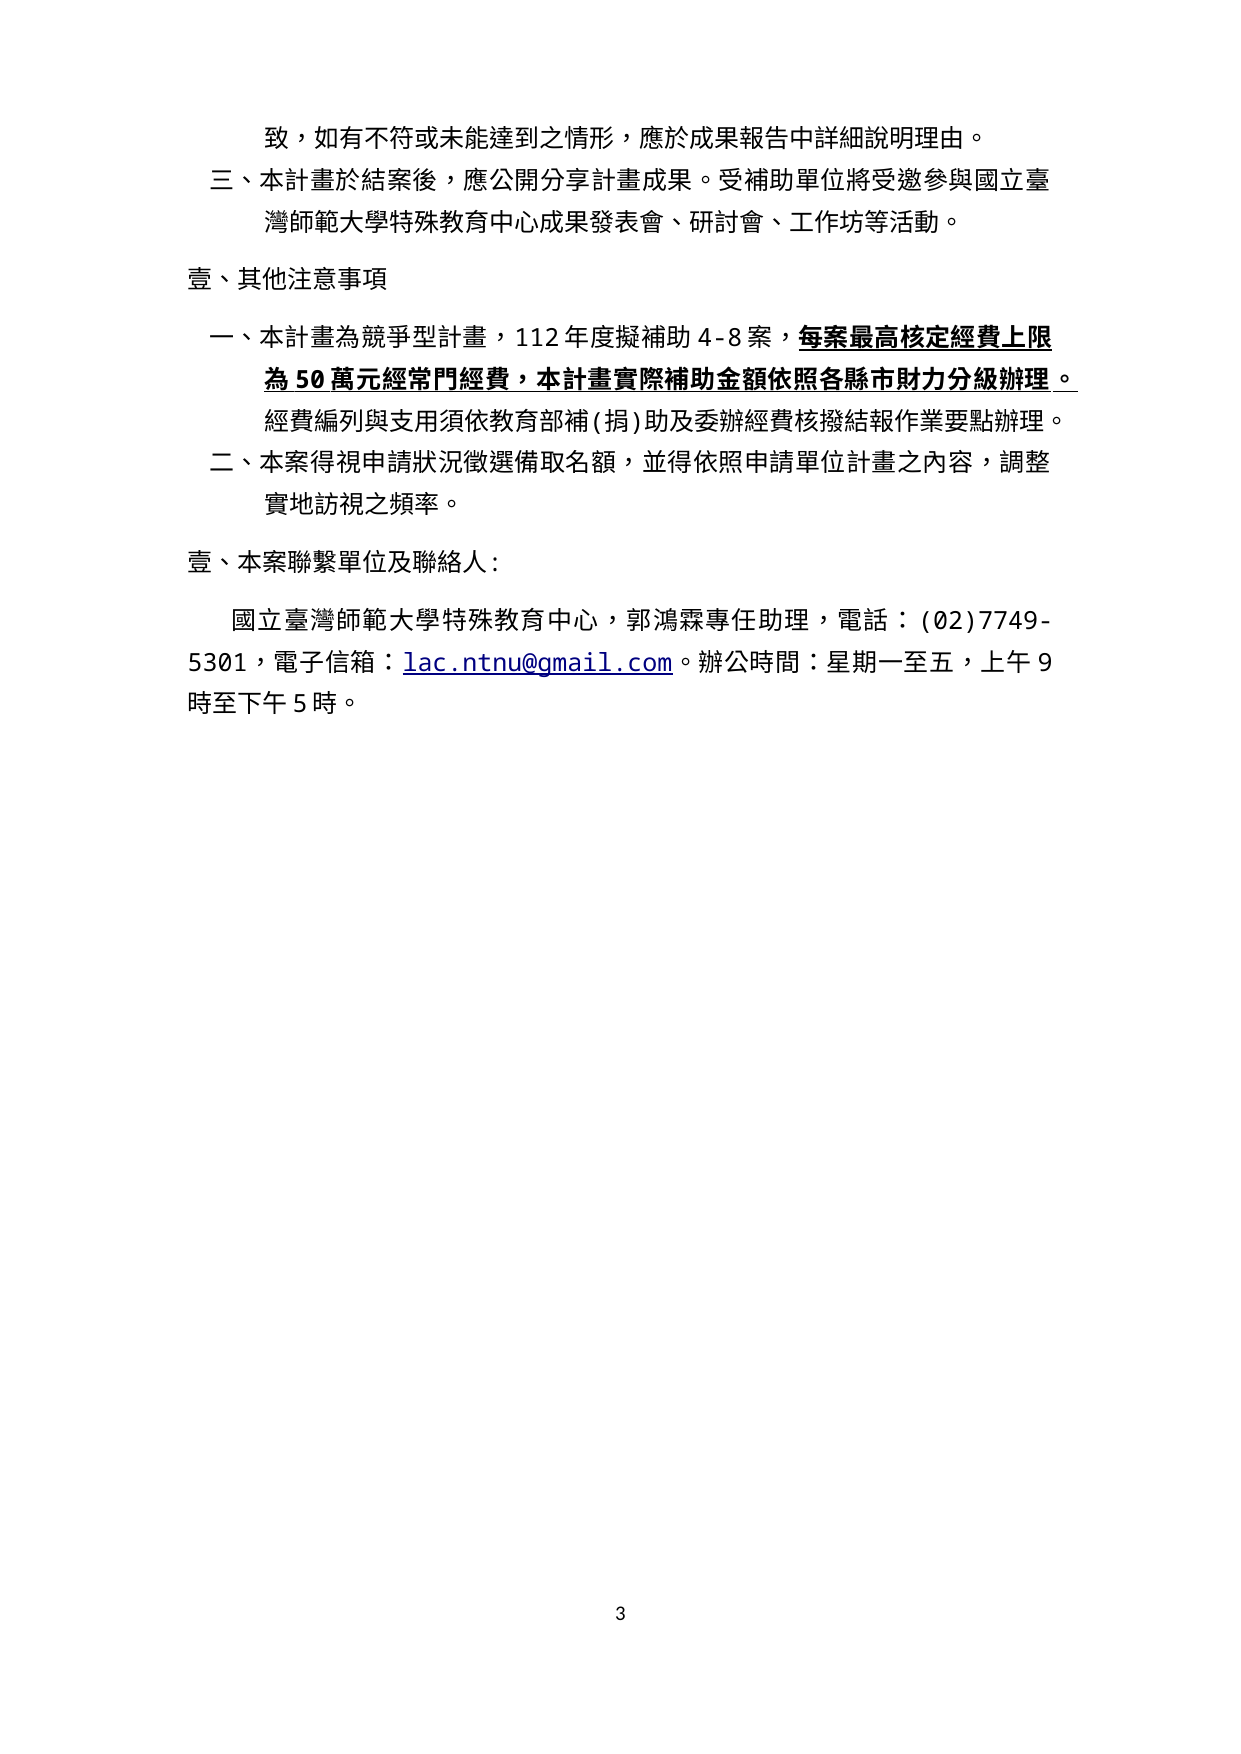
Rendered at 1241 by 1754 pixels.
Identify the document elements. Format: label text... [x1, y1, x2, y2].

list 本案得視申請狀況徵選備取名額，並得依照申請單位計畫之內容，調整實地訪視之頻率。 [209, 443, 1053, 521]
text 國立臺灣師範大學特殊教育中心，郭鴻霖專任助理，電話：(02)7749-5301，電子信箱：lac.ntnu@gmail.com。辦公時間：星期一至五，上午9時至下午5時。 [187, 600, 1053, 720]
list 本計畫於結案後，應公開分享計畫成果。受補助單位將受邀參與國立臺灣師範大學特殊教育中心成果發表會、研討會、工作坊等活動。 [209, 160, 1053, 238]
list 本計畫為競爭型計畫，112年度擬補助4-8案，每案最高核定經費上限為50萬元經常門經費，本計畫實際補助金額依照各縣市財力分級辦理。經費編列與支用須依教育部補(捐)助及委辦經費核撥結報作業要點辦理。 [209, 318, 1053, 437]
list 其他注意事項 [187, 260, 1053, 296]
list 本案聯繫單位及聯絡人: [187, 542, 1053, 579]
list 致，如有不符或未能達到之情形，應於成果報告中詳細說明理由。 [209, 119, 1053, 155]
